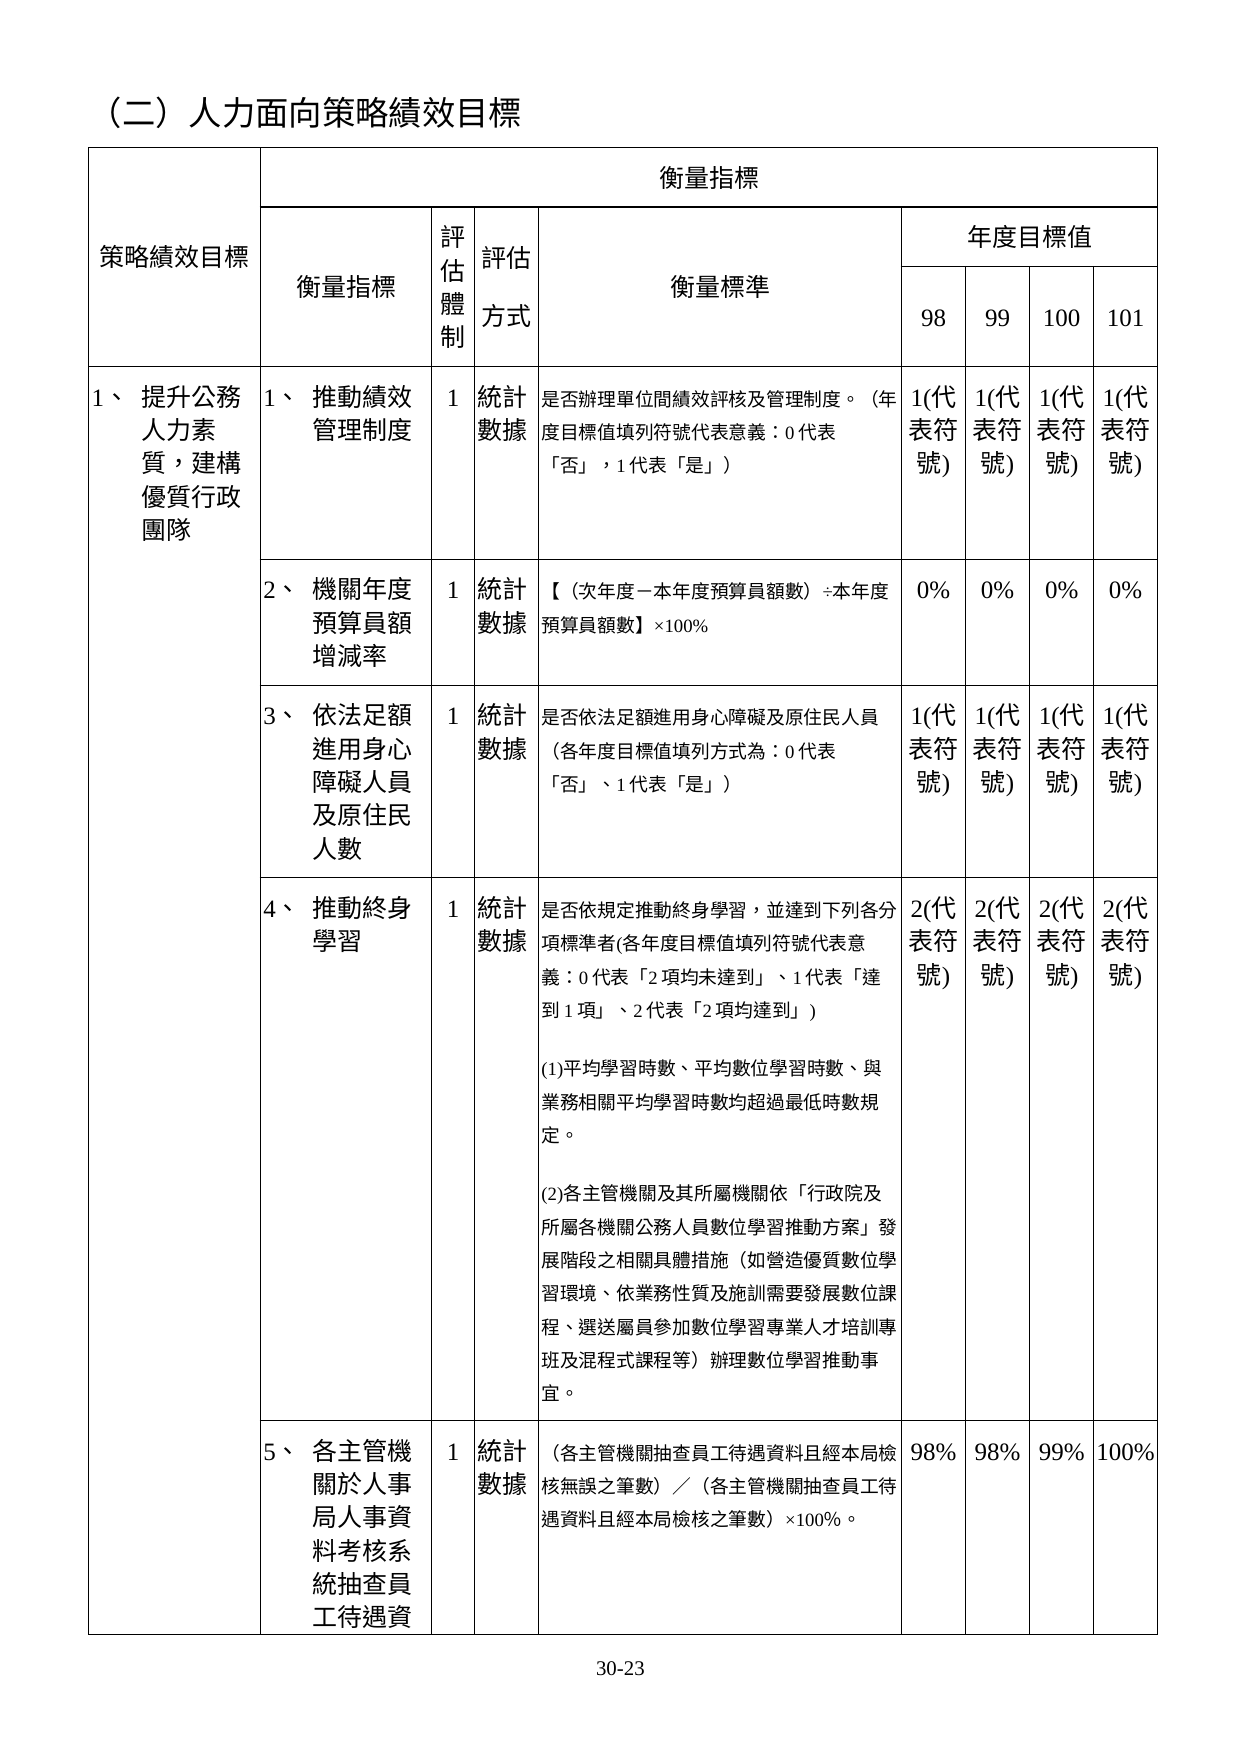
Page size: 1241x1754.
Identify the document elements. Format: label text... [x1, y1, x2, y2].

table_cell 100 [1030, 267, 1093, 366]
table_cell 是否依法足額進用身心障礙及原住民人員（各年度目標值填列方式為：0代表「否」、1代表「是」） [539, 686, 901, 877]
table_cell 機關年度預算員額增減率 [261, 560, 431, 684]
table_cell 98% [966, 1421, 1029, 1633]
table_cell 98% [902, 1421, 965, 1633]
table_cell 是否依規定推動終身學習，並達到下列各分項標準者(各年度目標值填列符號代表意義：0代表「2項均未達到」、1代表「達到1項」、2代表「2項均達到」) (1)平均學習時數、平均數位學習時數、與業務相關平均學習時數均超過最低時數規定。 (2)各主管機關及其所屬機關依「行政院及所屬各機關公務人員數位學習推動方案」發展階段之相關具體措施（如營造優質數位學習環境、依業務性質及施訓需要發展數位課程、選送屬員參加數位學習專業人才培訓專班及混程式課程等）辦理數位學習推動事宜。 [539, 878, 901, 1420]
table_cell 2(代表符號) [902, 878, 965, 1420]
table_cell 1(代表符號) [1030, 367, 1093, 558]
table_cell 1 [432, 686, 474, 877]
table_cell 98 [902, 267, 965, 366]
text （二）人力面向策略績效目標 [88, 86, 1152, 134]
table_cell 各主管機關於人事局人事資料考核系統抽查員工待遇資 [261, 1421, 431, 1633]
table_cell 2(代表符號) [966, 878, 1029, 1420]
table_cell 推動終身學習 [261, 878, 431, 1420]
table_cell 101 [1094, 267, 1157, 366]
table_cell 1(代表符號) [902, 686, 965, 877]
table_cell [89, 559, 260, 684]
table_cell 2(代表符號) [1094, 878, 1157, 1420]
table_cell 評估 方式 [475, 208, 538, 366]
table_cell 統計數據 [475, 686, 538, 877]
table_header 策略績效目標 [89, 148, 260, 366]
table_cell [89, 685, 260, 877]
table_cell 1(代表符號) [1094, 367, 1157, 558]
table_cell 1 [432, 878, 474, 1420]
table_cell 1(代表符號) [902, 367, 965, 558]
table_cell 0% [902, 560, 965, 684]
table_cell 1(代表符號) [1030, 686, 1093, 877]
table_cell 1(代表符號) [1094, 686, 1157, 877]
table_header 衡量指標 [261, 148, 1157, 206]
table_cell 年度目標值 [902, 208, 1157, 266]
table_cell 衡量指標 [261, 208, 431, 366]
table_cell 0% [1030, 560, 1093, 684]
table_cell 1 [432, 1421, 474, 1633]
table_cell 100% [1094, 1421, 1157, 1633]
table_cell 依法足額進用身心障礙人員及原住民人數 [261, 686, 431, 877]
table_cell 99 [966, 267, 1029, 366]
table_cell 0% [1094, 560, 1157, 684]
table_cell 2(代表符號) [1030, 878, 1093, 1420]
table_cell 【（次年度－本年度預算員額數）÷本年度預算員額數】×100% [539, 560, 901, 684]
table_cell [89, 1420, 260, 1633]
table_cell 1(代表符號) [966, 367, 1029, 558]
table_cell 評估體制 [432, 208, 474, 366]
table_cell 衡量標準 [539, 208, 901, 366]
table_cell 統計數據 [475, 1421, 538, 1633]
table_cell 是否辦理單位間績效評核及管理制度。（年度目標值填列符號代表意義：0代表「否」，1代表「是」） [539, 367, 901, 558]
table_cell 99% [1030, 1421, 1093, 1633]
table_cell 1 [432, 560, 474, 684]
table_cell 1(代表符號) [966, 686, 1029, 877]
table_cell 推動績效管理制度 [261, 367, 431, 558]
table_cell 0% [966, 560, 1029, 684]
table_cell （各主管機關抽查員工待遇資料且經本局檢核無誤之筆數）／（各主管機關抽查員工待遇資料且經本局檢核之筆數）×100％。 [539, 1421, 901, 1633]
table_cell 統計數據 [475, 367, 538, 558]
table_cell 提升公務人力素質，建構優質行政團隊 [89, 367, 260, 558]
table_cell 1 [432, 367, 474, 558]
table_cell 統計數據 [475, 878, 538, 1420]
table_cell 統計數據 [475, 560, 538, 684]
table_cell [89, 877, 260, 1420]
